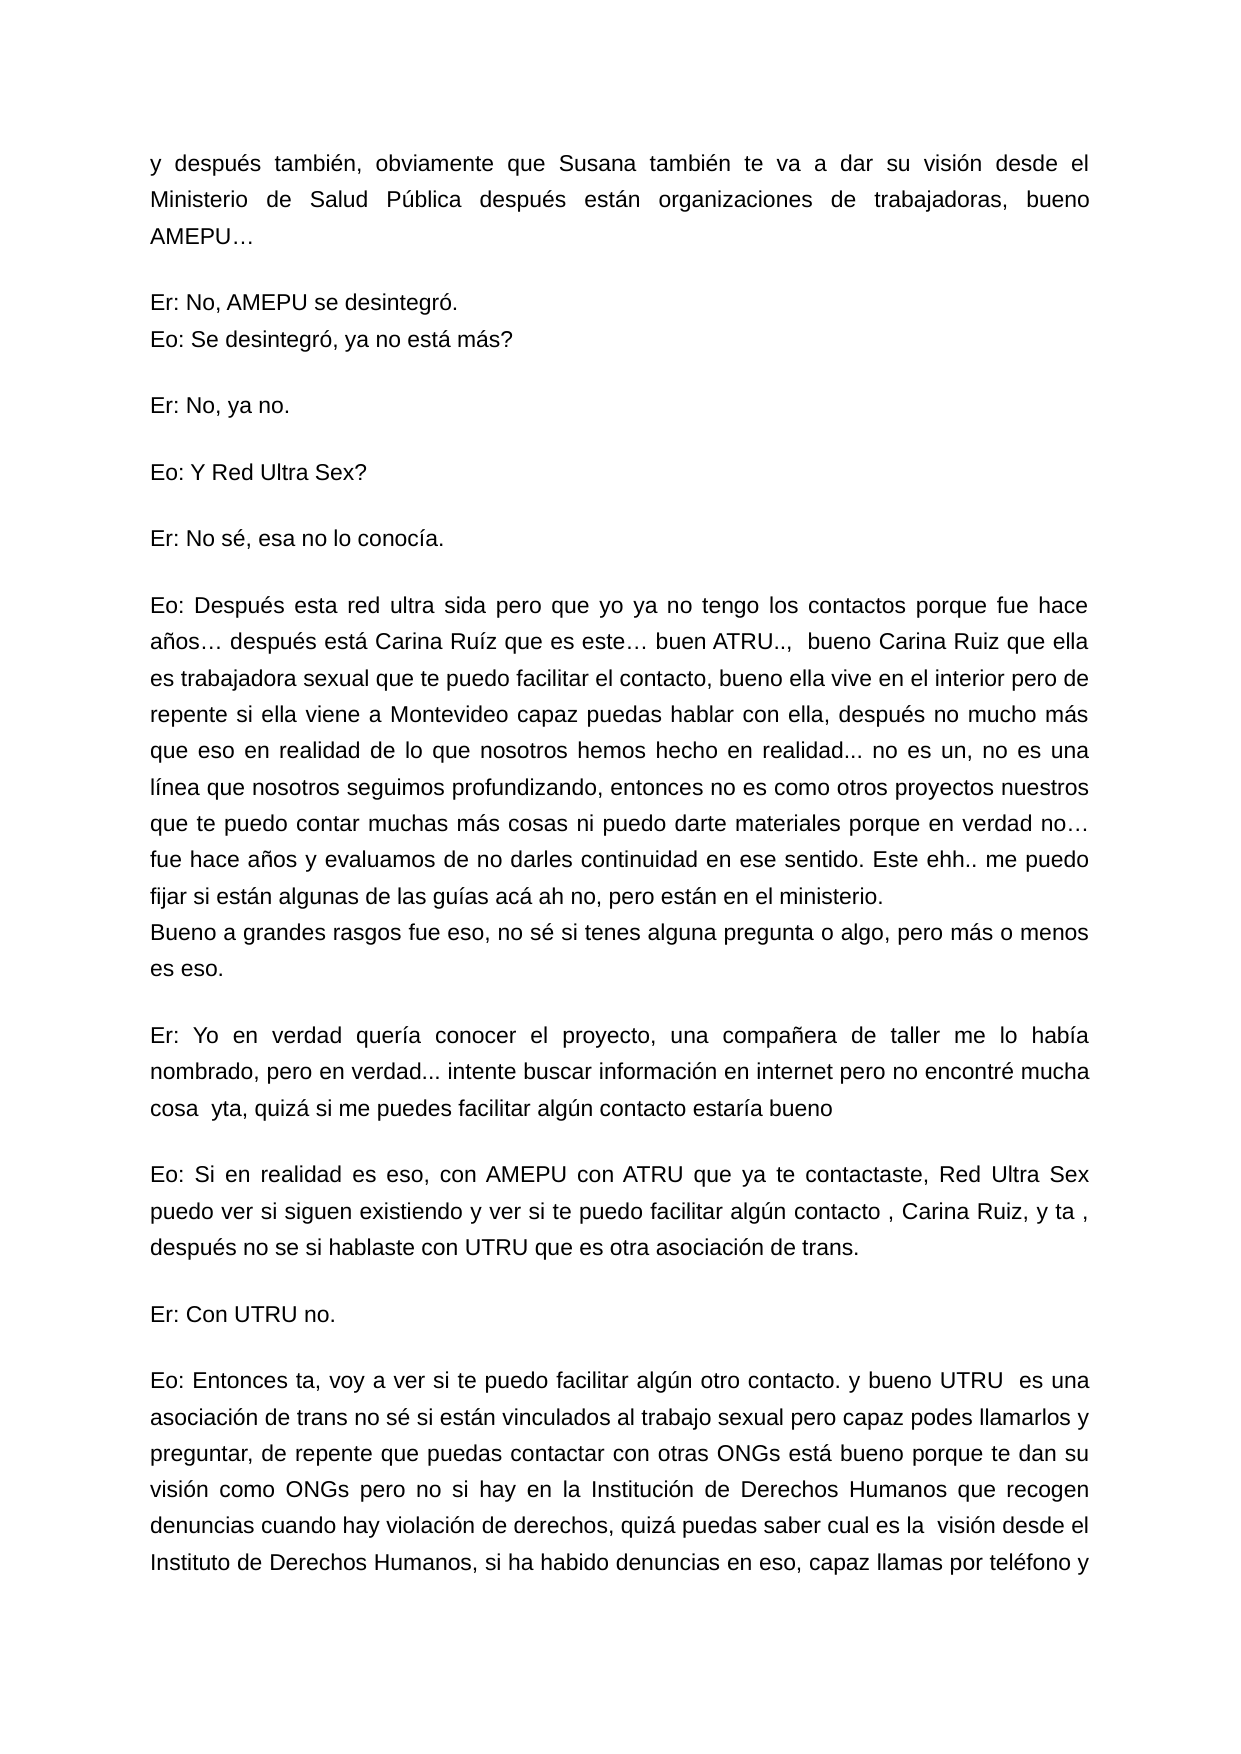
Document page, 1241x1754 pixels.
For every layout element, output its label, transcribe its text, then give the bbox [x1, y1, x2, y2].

text Er: No, ya no. [150, 392, 1090, 418]
text Er: No, AMEPU se desintegró. [150, 289, 1090, 316]
text Eo: Si en realidad es eso, con AMEPU con ATRU que ya te contactaste, Red Ultra Sex puedo ver si siguen existiendo y ver si te puedo facilitar algún contacto , Carina Ruiz, y ta , después no se si hablaste con UTRU que es otra asociación de trans. [150, 1161, 1090, 1260]
text Eo: Y Red Ultra Sex? [150, 459, 1090, 485]
text Bueno a grandes rasgos fue eso, no sé si tenes alguna pregunta o algo, pero más o menos es eso. [150, 919, 1090, 982]
text Er: No sé, esa no lo conocía. [150, 525, 1090, 552]
text y después también, obviamente que Susana también te va a dar su visión desde el Ministerio de Salud Pública después están organizaciones de trabajadoras, bueno AMEPU… [150, 150, 1090, 249]
text Eo: Se desintegró, ya no está más? [150, 326, 1090, 352]
text Er: Con UTRU no. [150, 1301, 1090, 1327]
text Er: Yo en verdad quería conocer el proyecto, una compañera de taller me lo había nombrado, pero en verdad... intente buscar información en internet pero no encontré mucha cosa yta, quizá si me puedes facilitar algún contacto estaría bueno [150, 1022, 1090, 1121]
text Eo: Después esta red ultra sida pero que yo ya no tengo los contactos porque fue hace años… después está Carina Ruíz que es este… buen ATRU.., bueno Carina Ruiz que ella es trabajadora sexual que te puedo facilitar el contacto, bueno ella vive en el interior pero de repente si ella viene a Montevideo capaz puedas hablar con ella, después no mucho más que eso en realidad de lo que nosotros hemos hecho en realidad... no es un, no es una línea que nosotros seguimos profundizando, entonces no es como otros proyectos nuestros que te puedo contar muchas más cosas ni puedo darte materiales porque en verdad no… fue hace años y evaluamos de no darles continuidad en ese sentido. Este ehh.. me puedo fijar si están algunas de las guías acá ah no, pero están en el ministerio. [150, 592, 1090, 909]
text Eo: Entonces ta, voy a ver si te puedo facilitar algún otro contacto. y bueno UTRU es una asociación de trans no sé si están vinculados al trabajo sexual pero capaz podes llamarlos y preguntar, de repente que puedas contactar con otras ONGs está bueno porque te dan su visión como ONGs pero no si hay en la Institución de Derechos Humanos que recogen denuncias cuando hay violación de derechos, quizá puedas saber cual es la visión desde el Instituto de Derechos Humanos, si ha habido denuncias en eso, capaz llamas por teléfono y [150, 1367, 1090, 1575]
